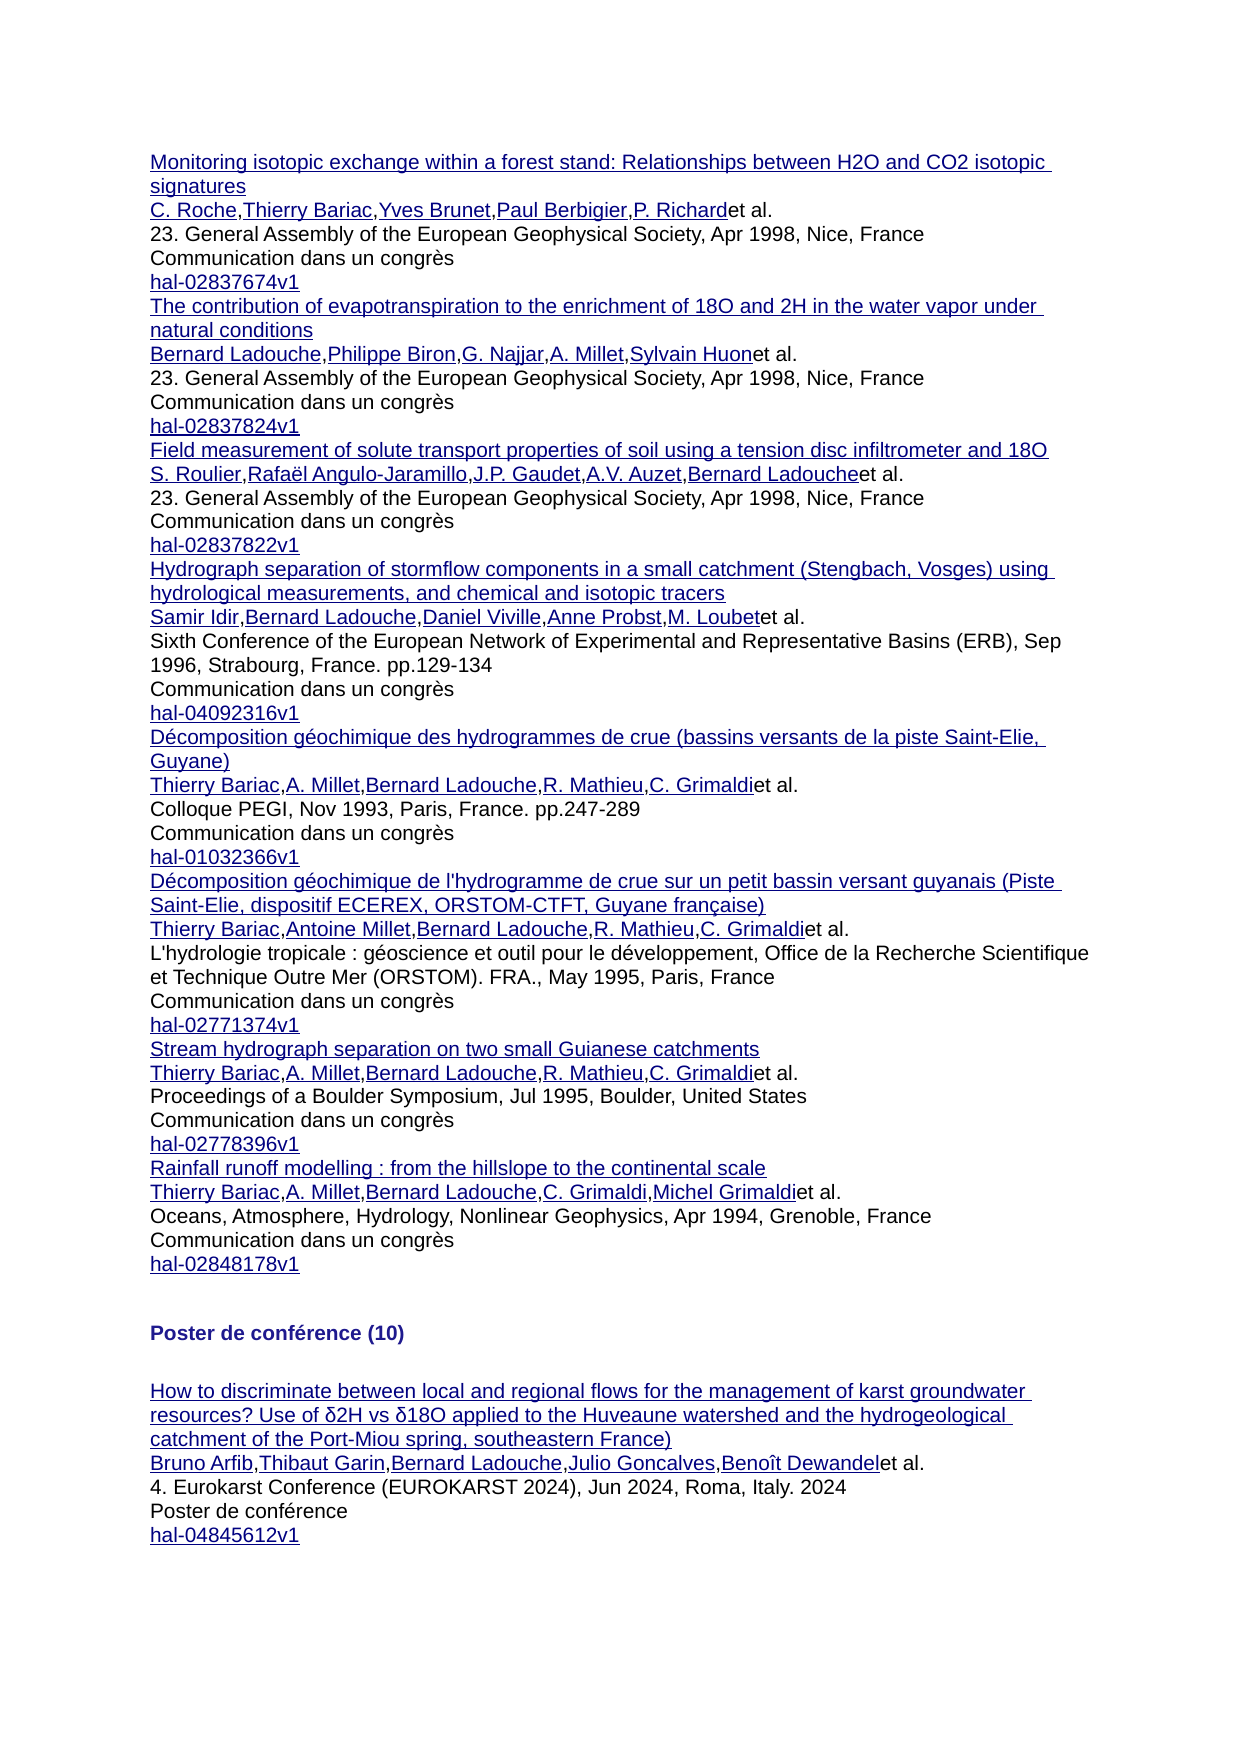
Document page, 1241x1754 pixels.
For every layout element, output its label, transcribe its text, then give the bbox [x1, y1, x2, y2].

table_cell Monitoring isotopic exchange within a forest stand: Relationships between H2O and CO2 isotopic signatures C. Roche,Thierry Bariac,Yves Brunet,Paul Berbigier,P. Richardet al. 23. General Assembly of the European Geophysical Society, Apr 1998, Nice, France Communication dans un congrès hal-02837674v1 [150, 150, 1090, 294]
table_cell The contribution of evapotranspiration to the enrichment of 18O and 2H in the water vapor under natural conditions Bernard Ladouche,Philippe Biron,G. Najjar,A. Millet,Sylvain Huonet al. 23. General Assembly of the European Geophysical Society, Apr 1998, Nice, France Communication dans un congrès hal-02837824v1 [150, 294, 1090, 437]
table_header How to discriminate between local and regional flows for the management of karst groundwater resources? Use of δ2H vs δ18O applied to the Huveaune watershed and the hydrogeological catchment of the Port-Miou spring, southeastern France) Bruno Arfib,Thibaut Garin,Bernard Ladouche,Julio Goncalves,Benoît Dewandelet al. 4. Eurokarst Conference (EUROKARST 2024), Jun 2024, Roma, Italy. 2024 Poster de conférence hal-04845612v1 [150, 1379, 1090, 1547]
table_cell Stream hydrograph separation on two small Guianese catchments Thierry Bariac,A. Millet,Bernard Ladouche,R. Mathieu,C. Grimaldiet al. Proceedings of a Boulder Symposium, Jul 1995, Boulder, United States Communication dans un congrès hal-02778396v1 [150, 1036, 1090, 1156]
table_cell Field measurement of solute transport properties of soil using a tension disc infiltrometer and 18O S. Roulier,Rafaël Angulo-Jaramillo,J.P. Gaudet,A.V. Auzet,Bernard Ladoucheet al. 23. General Assembly of the European Geophysical Society, Apr 1998, Nice, France Communication dans un congrès hal-02837822v1 [150, 438, 1090, 557]
table_cell Décomposition géochimique des hydrogrammes de crue (bassins versants de la piste Saint-Elie, Guyane) Thierry Bariac,A. Millet,Bernard Ladouche,R. Mathieu,C. Grimaldiet al. Colloque PEGI, Nov 1993, Paris, France. pp.247-289 Communication dans un congrès hal-01032366v1 [150, 725, 1090, 869]
subtitle Poster de conférence (10) [150, 1321, 1090, 1345]
table_cell Rainfall runoff modelling : from the hillslope to the continental scale Thierry Bariac,A. Millet,Bernard Ladouche,C. Grimaldi,Michel Grimaldiet al. Oceans, Atmosphere, Hydrology, Nonlinear Geophysics, Apr 1994, Grenoble, France Communication dans un congrès hal-02848178v1 [150, 1156, 1090, 1276]
table_cell Décomposition géochimique de l'hydrogramme de crue sur un petit bassin versant guyanais (Piste Saint-Elie, dispositif ECEREX, ORSTOM-CTFT, Guyane française) Thierry Bariac,Antoine Millet,Bernard Ladouche,R. Mathieu,C. Grimaldiet al. L'hydrologie tropicale : géoscience et outil pour le développement, Office de la Recherche Scientifique et Technique Outre Mer (ORSTOM). FRA., May 1995, Paris, France Communication dans un congrès hal-02771374v1 [150, 869, 1090, 1036]
table_cell Hydrograph separation of stormflow components in a small catchment (Stengbach, Vosges) using hydrological measurements, and chemical and isotopic tracers Samir Idir,Bernard Ladouche,Daniel Viville,Anne Probst,M. Loubetet al. Sixth Conference of the European Network of Experimental and Representative Basins (ERB), Sep 1996, Strabourg, France. pp.129-134 Communication dans un congrès hal-04092316v1 [150, 557, 1090, 725]
